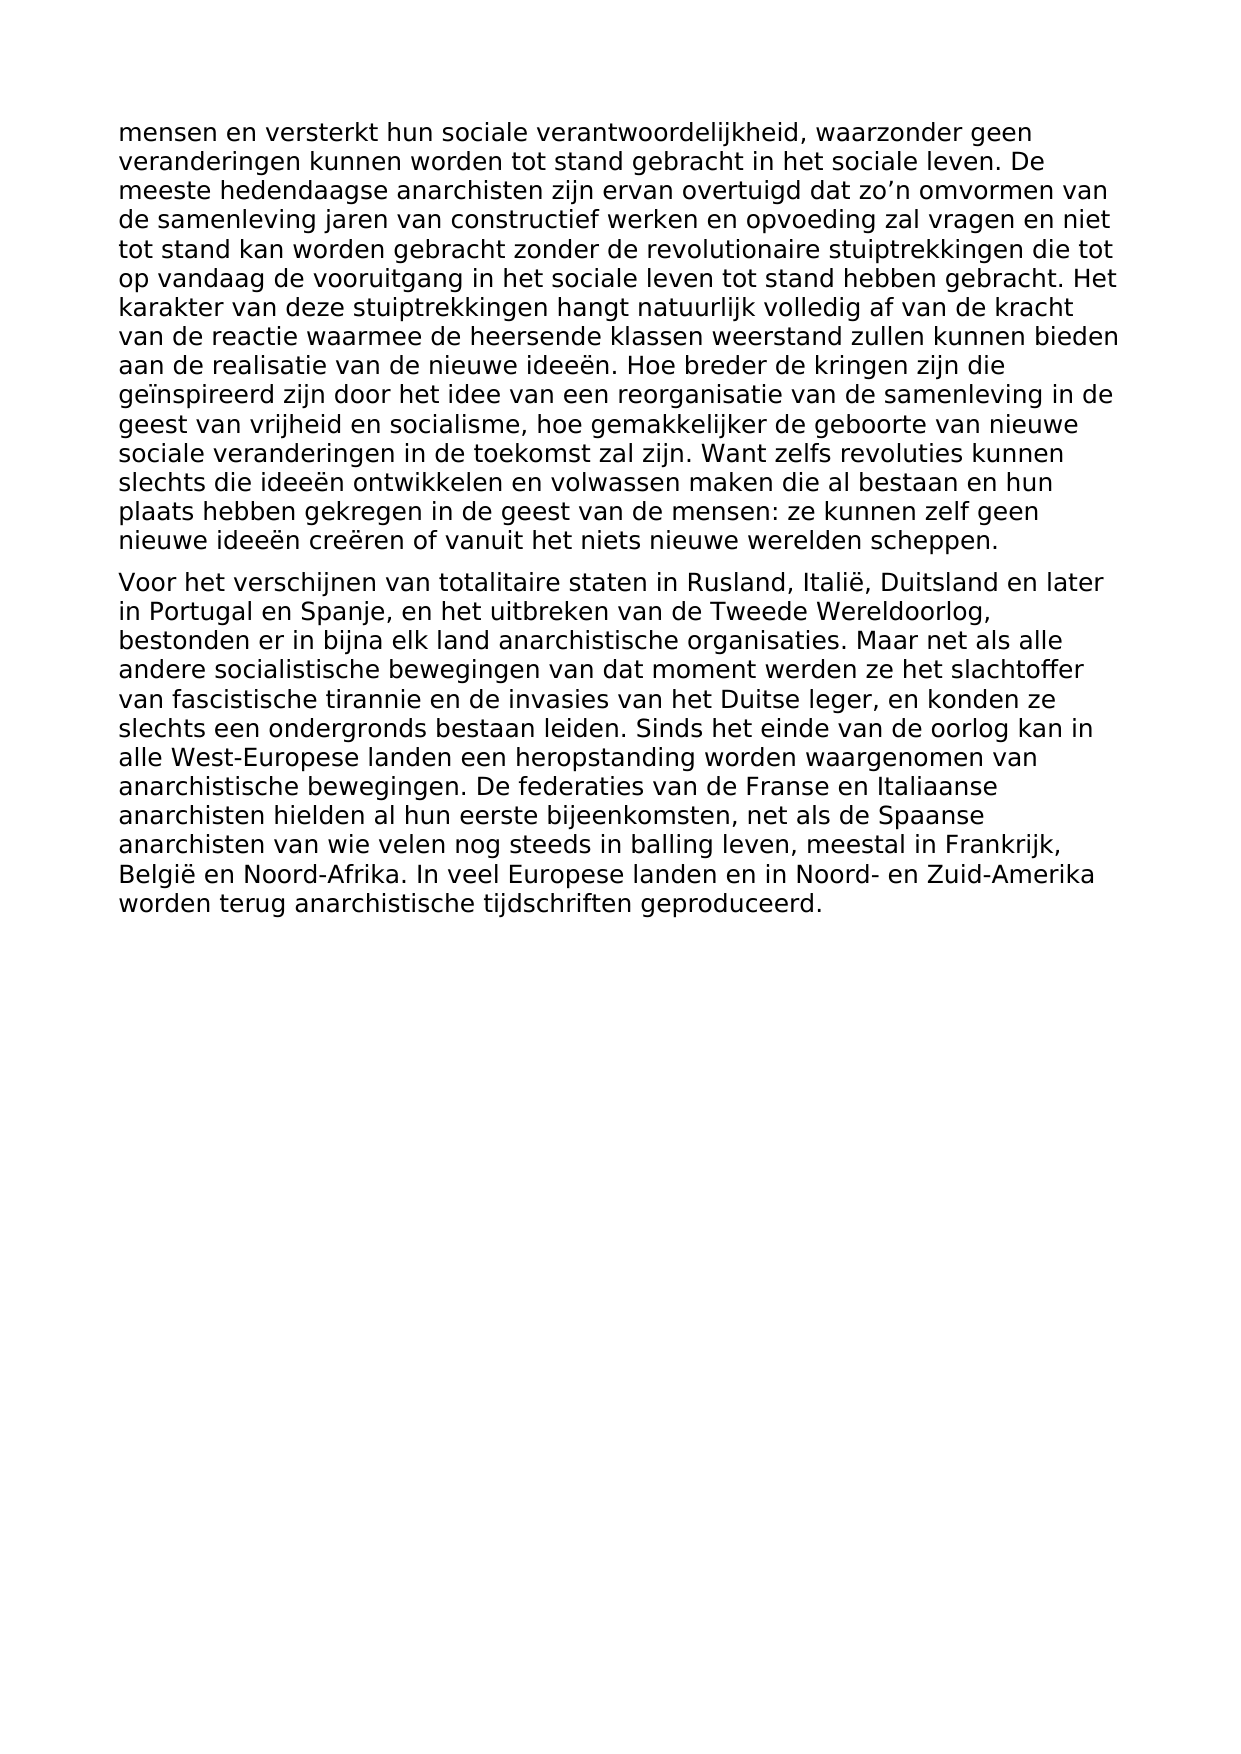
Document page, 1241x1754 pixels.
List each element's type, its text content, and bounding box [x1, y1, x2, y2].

text mensen en versterkt hun sociale verantwoordelijkheid, waarzonder geen veranderingen kunnen worden tot stand gebracht in het sociale leven. De meeste hedendaagse anarchisten zijn ervan overtuigd dat zo’n omvormen van de samenleving jaren van constructief werken en opvoeding zal vragen en niet tot stand kan worden gebracht zonder de revolutionaire stuiptrekkingen die tot op vandaag de vooruitgang in het sociale leven tot stand hebben gebracht. Het karakter van deze stuiptrekkingen hangt natuurlijk volledig af van de kracht van de reactie waarmee de heersende klassen weerstand zullen kunnen bieden aan de realisatie van de nieuwe ideeën. Hoe breder de kringen zijn die geïnspireerd zijn door het idee van een reorganisatie van de samenleving in de geest van vrijheid en socialisme, hoe gemakkelijker de geboorte van nieuwe sociale veranderingen in de toekomst zal zijn. Want zelfs revoluties kunnen slechts die ideeën ontwikkelen en volwassen maken die al bestaan en hun plaats hebben gekregen in de geest van de mensen: ze kunnen zelf geen nieuwe ideeën creëren of vanuit het niets nieuwe werelden scheppen. [118, 118, 1122, 556]
text Voor het verschijnen van totalitaire staten in Rusland, Italië, Duitsland en later in Portugal en Spanje, en het uitbreken van de Tweede Wereldoorlog, bestonden er in bijna elk land anarchistische organisaties. Maar net als alle andere socialistische bewegingen van dat moment werden ze het slachtoffer van fascistische tirannie en de invasies van het Duitse leger, en konden ze slechts een ondergronds bestaan leiden. Sinds het einde van de oorlog kan in alle West-Europese landen een heropstanding worden waargenomen van anarchistische bewegingen. De federaties van de Franse en Italiaanse anarchisten hielden al hun eerste bijeenkomsten, net als de Spaanse anarchisten van wie velen nog steeds in balling leven, meestal in Frankrijk, België en Noord-Afrika. In veel Europese landen en in Noord- en Zuid-Amerika worden terug anarchistische tijdschriften geproduceerd. [118, 568, 1122, 918]
